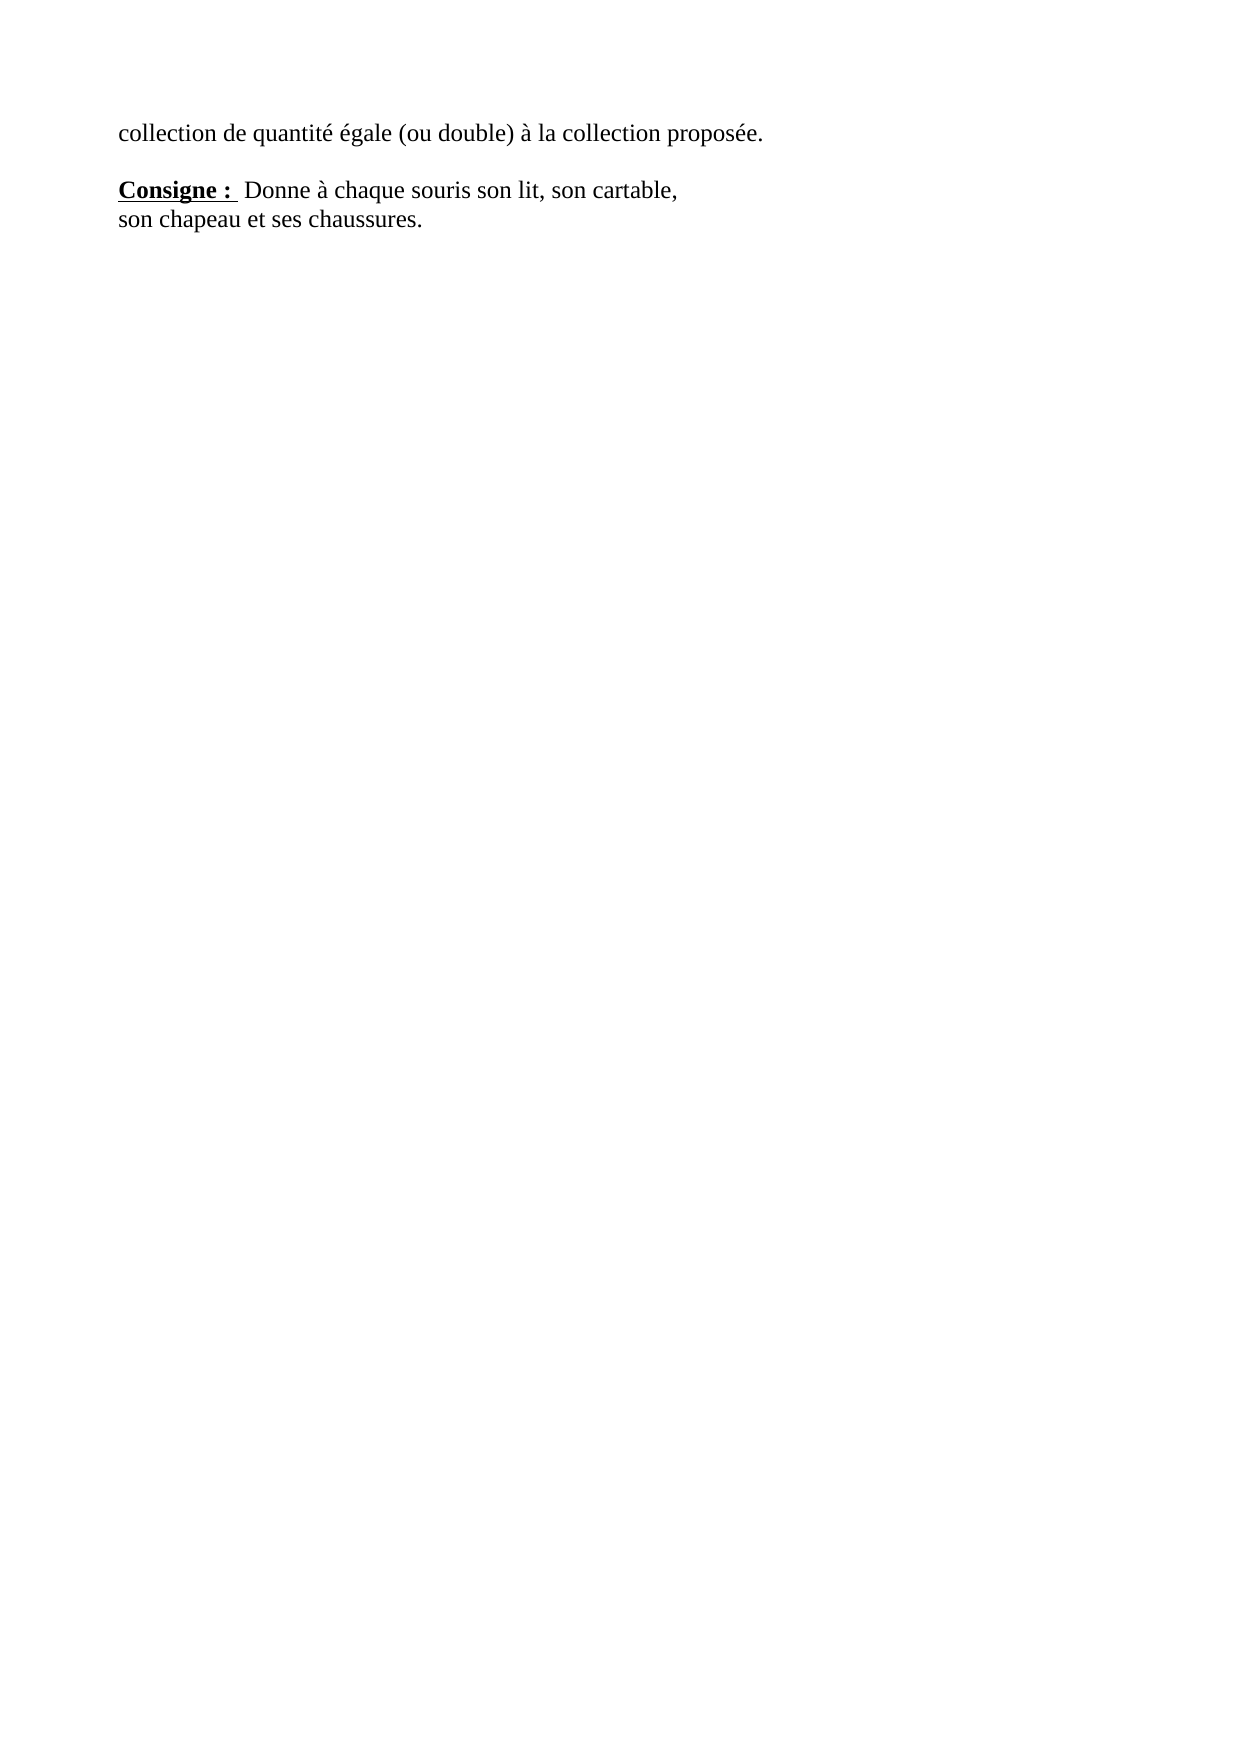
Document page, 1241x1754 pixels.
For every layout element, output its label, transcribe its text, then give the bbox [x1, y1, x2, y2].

text son chapeau et ses chaussures. [118, 204, 1122, 233]
text collection de quantité égale (ou double) à la collection proposée. [118, 118, 1122, 147]
text Consigne : Donne à chaque souris son lit, son cartable, [118, 176, 1122, 204]
